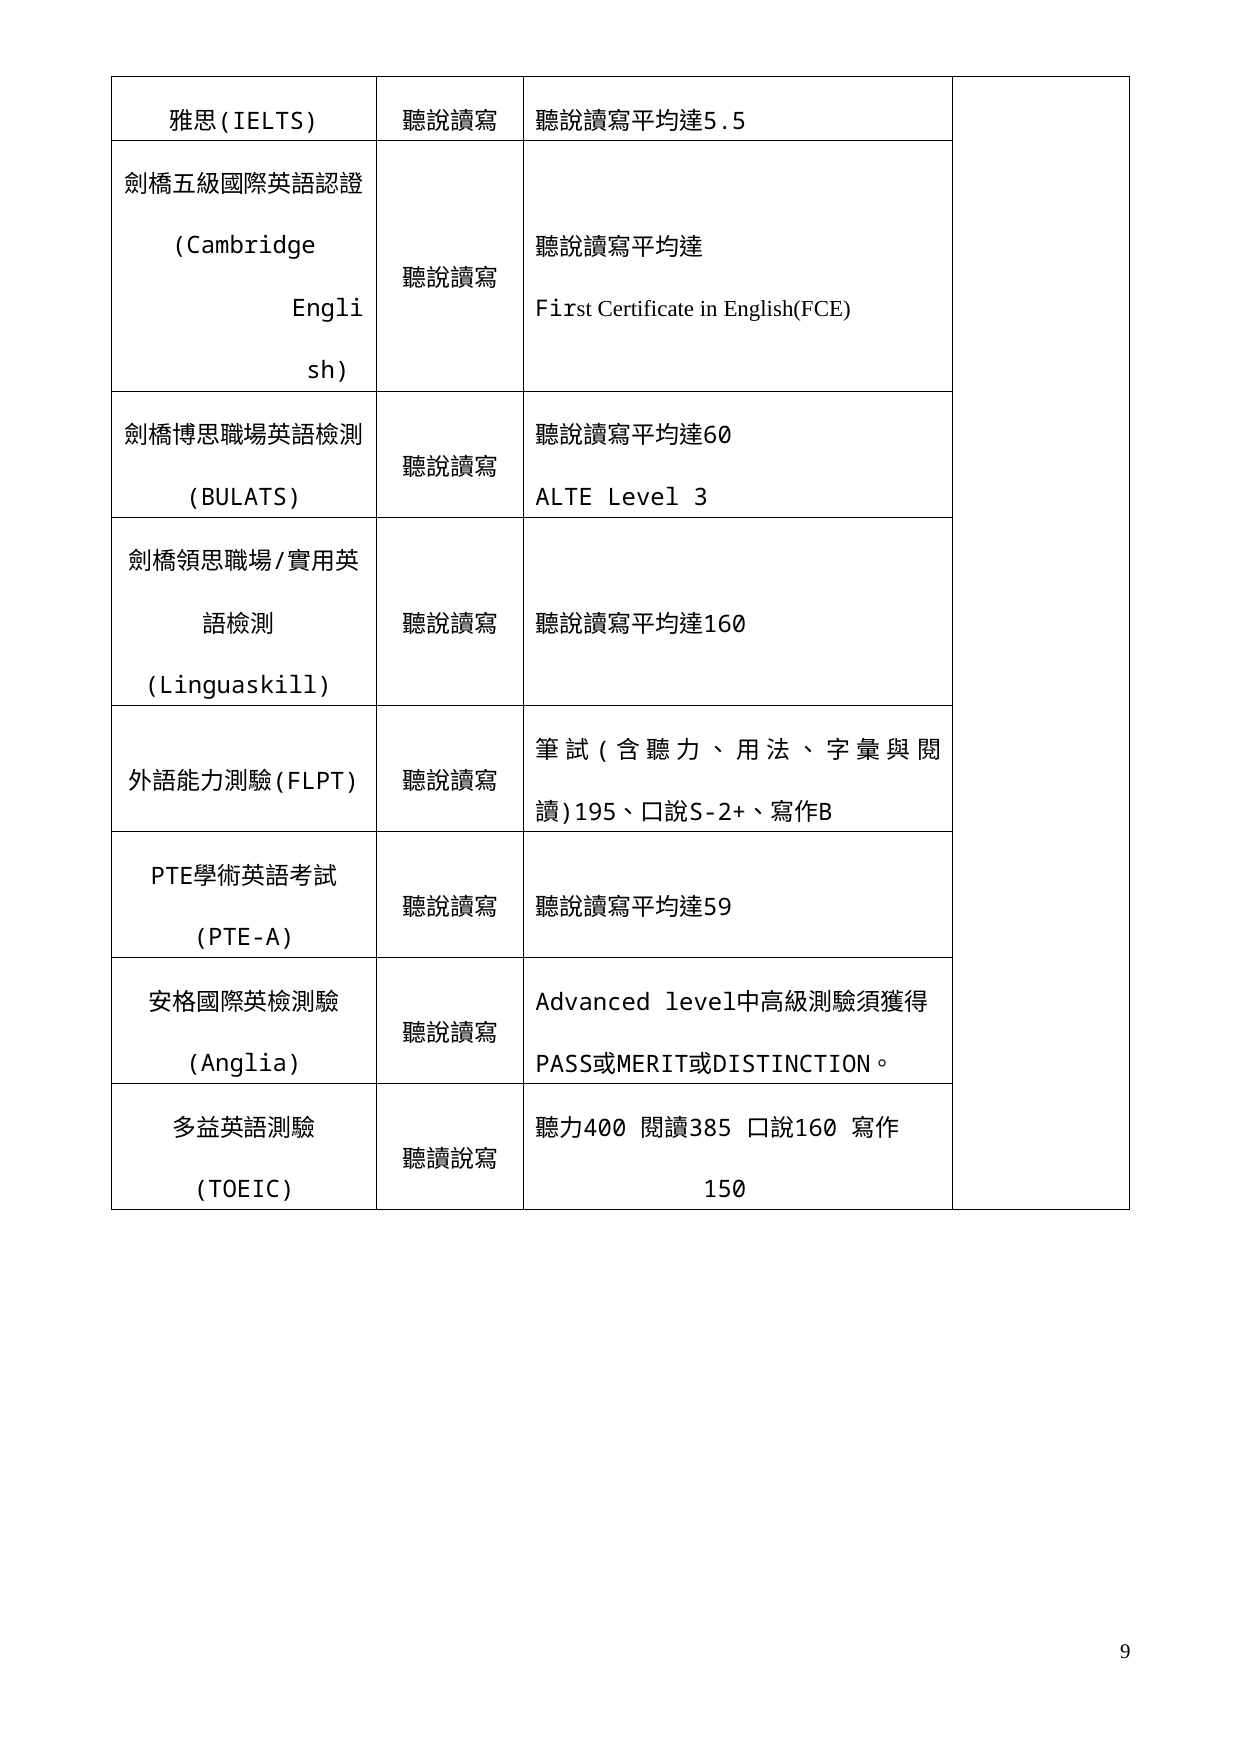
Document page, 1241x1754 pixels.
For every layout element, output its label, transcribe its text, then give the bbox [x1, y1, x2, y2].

table_cell 聽說讀寫 [377, 141, 523, 391]
table_cell 聽說讀寫平均達59 [524, 832, 952, 957]
table_cell 安格國際英檢測驗 (Anglia) [112, 958, 376, 1083]
table_cell 聽說讀寫平均達 First Certificate in English(FCE) [524, 141, 952, 391]
table_cell 聽說讀寫平均達160 [524, 518, 952, 705]
table_cell 劍橋五級國際英語認證 (Cambridge English) [112, 141, 376, 391]
table_cell 多益英語測驗 (TOEIC) [112, 1084, 376, 1209]
table_cell [953, 77, 1129, 1209]
table_cell 聽說讀寫 [377, 706, 523, 831]
table_cell 外語能力測驗(FLPT) [112, 706, 376, 831]
table_cell 聽讀說寫 [377, 1084, 523, 1209]
table_cell 聽說讀寫 [377, 958, 523, 1083]
table_cell 聽力400 閱讀385 口說160 寫作150 [524, 1084, 952, 1209]
table_cell 劍橋博思職場英語檢測 (BULATS) [112, 392, 376, 517]
table_cell 聽說讀寫平均達60 ALTE Level 3 [524, 392, 952, 517]
table_cell 聽說讀寫 [377, 77, 523, 139]
table_cell PTE學術英語考試 (PTE-A) [112, 832, 376, 957]
table_cell 雅思(IELTS) [112, 77, 376, 139]
table_cell 劍橋領思職場/實用英語檢測(Linguaskill) [112, 518, 376, 705]
table_cell 筆試(含聽力、用法、字彙與閱讀)195、口說S-2+、寫作B [524, 706, 952, 831]
table_cell 聽說讀寫 [377, 832, 523, 957]
table_cell Advanced level中高級測驗須獲得 PASS或MERIT或DISTINCTION。 [524, 958, 952, 1083]
table_cell 聽說讀寫 [377, 392, 523, 517]
table_cell 聽說讀寫平均達5.5 [524, 77, 952, 139]
table_cell 聽說讀寫 [377, 518, 523, 705]
